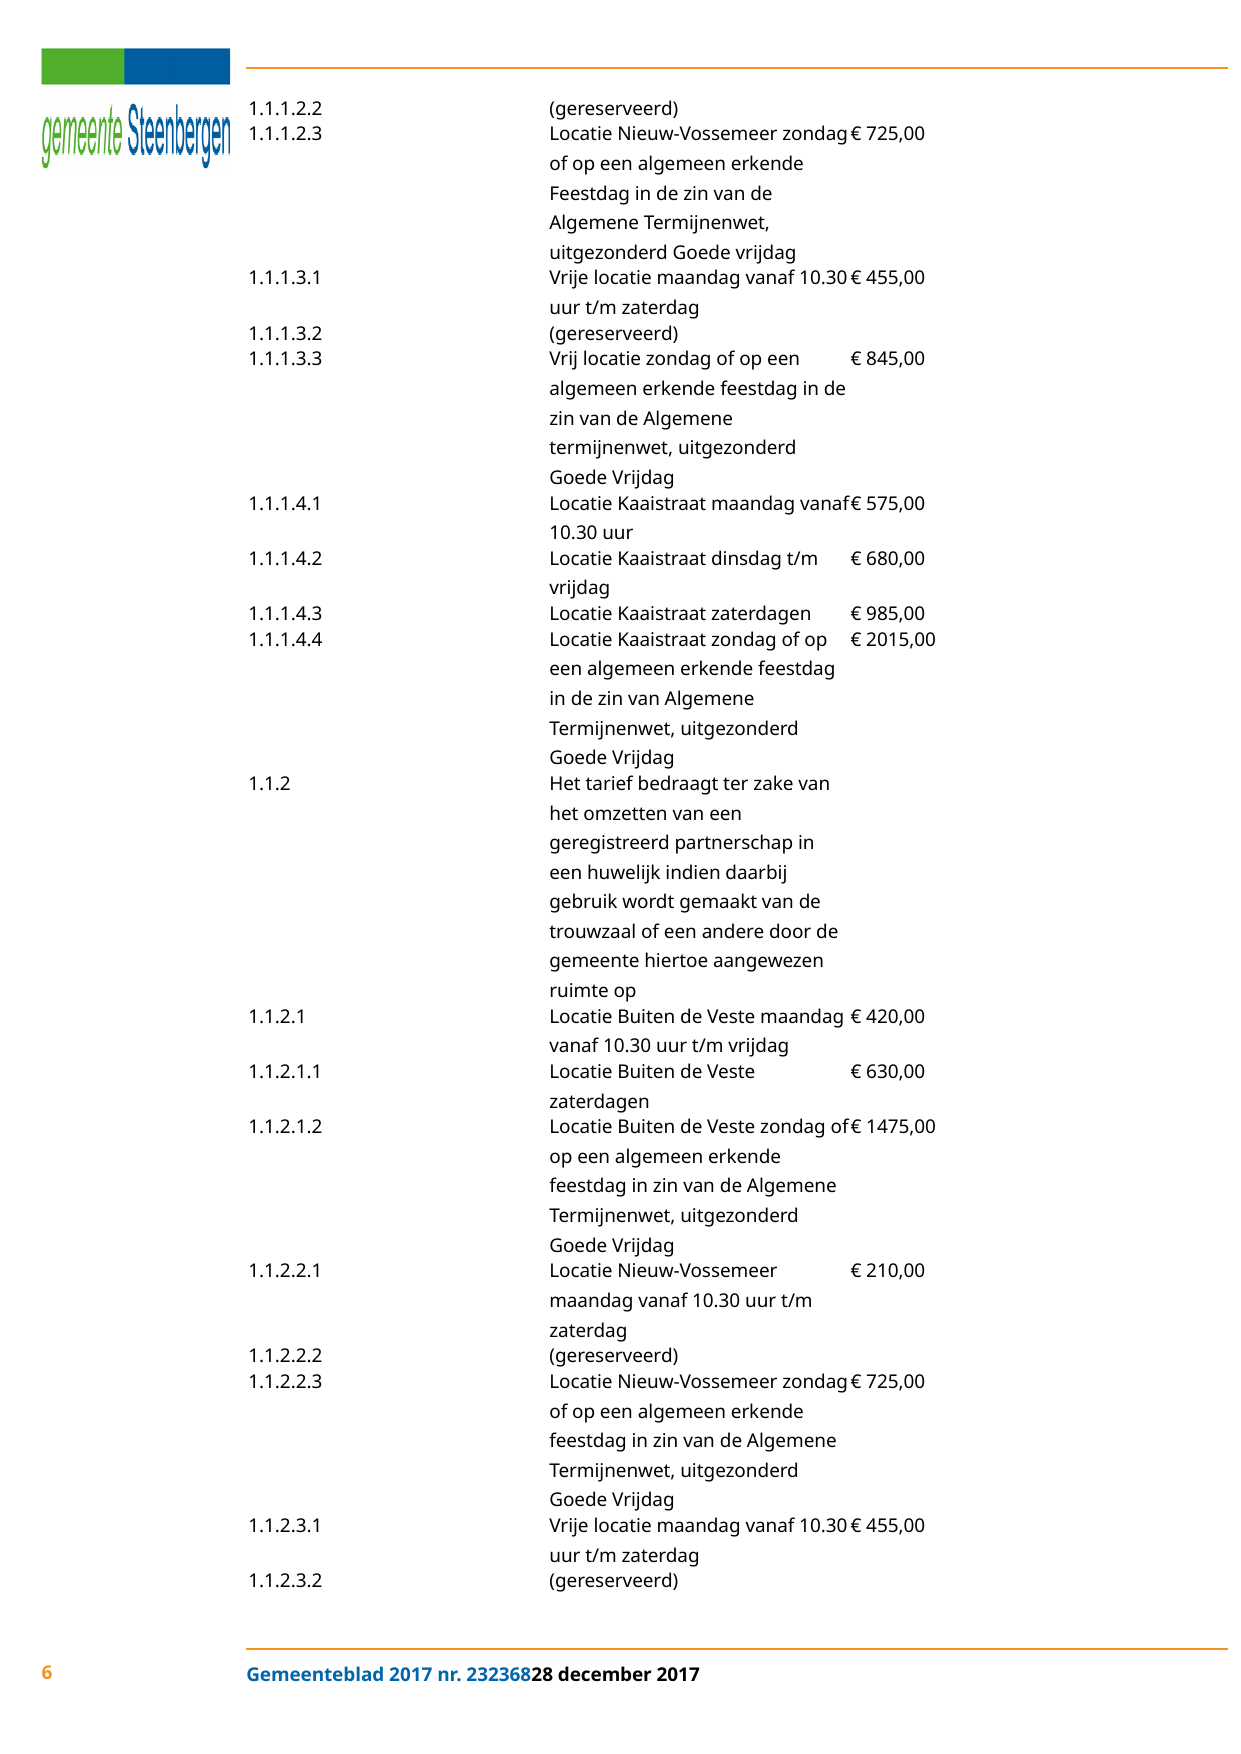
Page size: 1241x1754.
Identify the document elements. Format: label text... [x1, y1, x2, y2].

table_cell 1.1.2.2.2 [248, 1343, 549, 1368]
table_cell 1.1.1.3.2 [248, 320, 549, 346]
table_cell 1.1.1.2.2 [248, 95, 549, 121]
table_cell € 210,00 [850, 1258, 1152, 1342]
table_cell 1.1.2 [248, 770, 549, 1003]
table_cell 1.1.2.1.2 [248, 1114, 549, 1258]
table_cell 1.1.1.3.1 [248, 265, 549, 320]
table_cell € 2015,00 [850, 626, 1152, 770]
table_cell € 1475,00 [850, 1114, 1152, 1258]
table_cell Het tarief bedraagt ter zake van het omzetten van een geregistreerd partnerschap in een huwelijk indien daarbij gebruik wordt gemaakt van de trouwzaal of een andere door de gemeente hiertoe aangewezen ruimte op [549, 770, 850, 1003]
table_cell 1.1.2.1.1 [248, 1058, 549, 1113]
table_cell Locatie Nieuw-Vossemeer zondag of op een algemeen erkende Feestdag in de zin van de Algemene Termijnenwet, uitgezonderd Goede vrijdag [549, 121, 850, 264]
table_cell Locatie Kaaistraat zondag of op een algemeen erkende feestdag in de zin van Algemene Termijnenwet, uitgezonderd Goede Vrijdag [549, 626, 850, 770]
table_cell 1.1.2.3.1 [248, 1512, 549, 1568]
table_cell 1.1.1.4.4 [248, 626, 549, 770]
table_cell 1.1.1.4.3 [248, 600, 549, 626]
table_cell [850, 1568, 1152, 1593]
table_cell Locatie Buiten de Veste maandag vanaf 10.30 uur t/m vrijdag [549, 1003, 850, 1058]
table_cell Locatie Nieuw-Vossemeer maandag vanaf 10.30 uur t/m zaterdag [549, 1258, 850, 1342]
table_cell € 420,00 [850, 1003, 1152, 1058]
table_cell [850, 320, 1152, 346]
table_cell € 575,00 [850, 490, 1152, 545]
table_cell Vrij locatie zondag of op een algemeen erkende feestdag in de zin van de Algemene termijnenwet, uitgezonderd Goede Vrijdag [549, 346, 850, 490]
table_cell € 725,00 [850, 121, 1152, 264]
table_cell [850, 95, 1152, 121]
table_cell 1.1.1.2.3 [248, 121, 549, 264]
table_cell 1.1.2.1 [248, 1003, 549, 1058]
table_cell Vrije locatie maandag vanaf 10.30 uur t/m zaterdag [549, 265, 850, 320]
table_cell € 680,00 [850, 545, 1152, 600]
picture [41, 47, 231, 172]
table_cell Locatie Kaaistraat zaterdagen [549, 600, 850, 626]
table_cell Locatie Buiten de Veste zaterdagen [549, 1058, 850, 1113]
table_cell 1.1.1.4.2 [248, 545, 549, 600]
table_cell 1.1.2.2.1 [248, 1258, 549, 1342]
table_cell 1.1.1.3.3 [248, 346, 549, 490]
table_cell Locatie Buiten de Veste zondag of op een algemeen erkende feestdag in zin van de Algemene Termijnenwet, uitgezonderd Goede Vrijdag [549, 1114, 850, 1258]
table_cell € 725,00 [850, 1368, 1152, 1512]
table_cell 1.1.2.2.3 [248, 1368, 549, 1512]
table_cell Locatie Kaaistraat maandag vanaf 10.30 uur [549, 490, 850, 545]
table_cell (gereserveerd) [549, 1343, 850, 1368]
table_cell (gereserveerd) [549, 320, 850, 346]
table_cell (gereserveerd) [549, 1568, 850, 1593]
table_cell [850, 1343, 1152, 1368]
table_cell € 630,00 [850, 1058, 1152, 1113]
table_cell € 455,00 [850, 265, 1152, 320]
table_cell Vrije locatie maandag vanaf 10.30 uur t/m zaterdag [549, 1512, 850, 1568]
table_cell [850, 770, 1152, 1003]
table_cell 1.1.2.3.2 [248, 1568, 549, 1593]
table_cell 1.1.1.4.1 [248, 490, 549, 545]
table_cell € 455,00 [850, 1512, 1152, 1568]
table_cell (gereserveerd) [549, 95, 850, 121]
table_cell Locatie Nieuw-Vossemeer zondag of op een algemeen erkende feestdag in zin van de Algemene Termijnenwet, uitgezonderd Goede Vrijdag [549, 1368, 850, 1512]
table_cell Locatie Kaaistraat dinsdag t/m vrijdag [549, 545, 850, 600]
table_cell € 845,00 [850, 346, 1152, 490]
table_cell € 985,00 [850, 600, 1152, 626]
